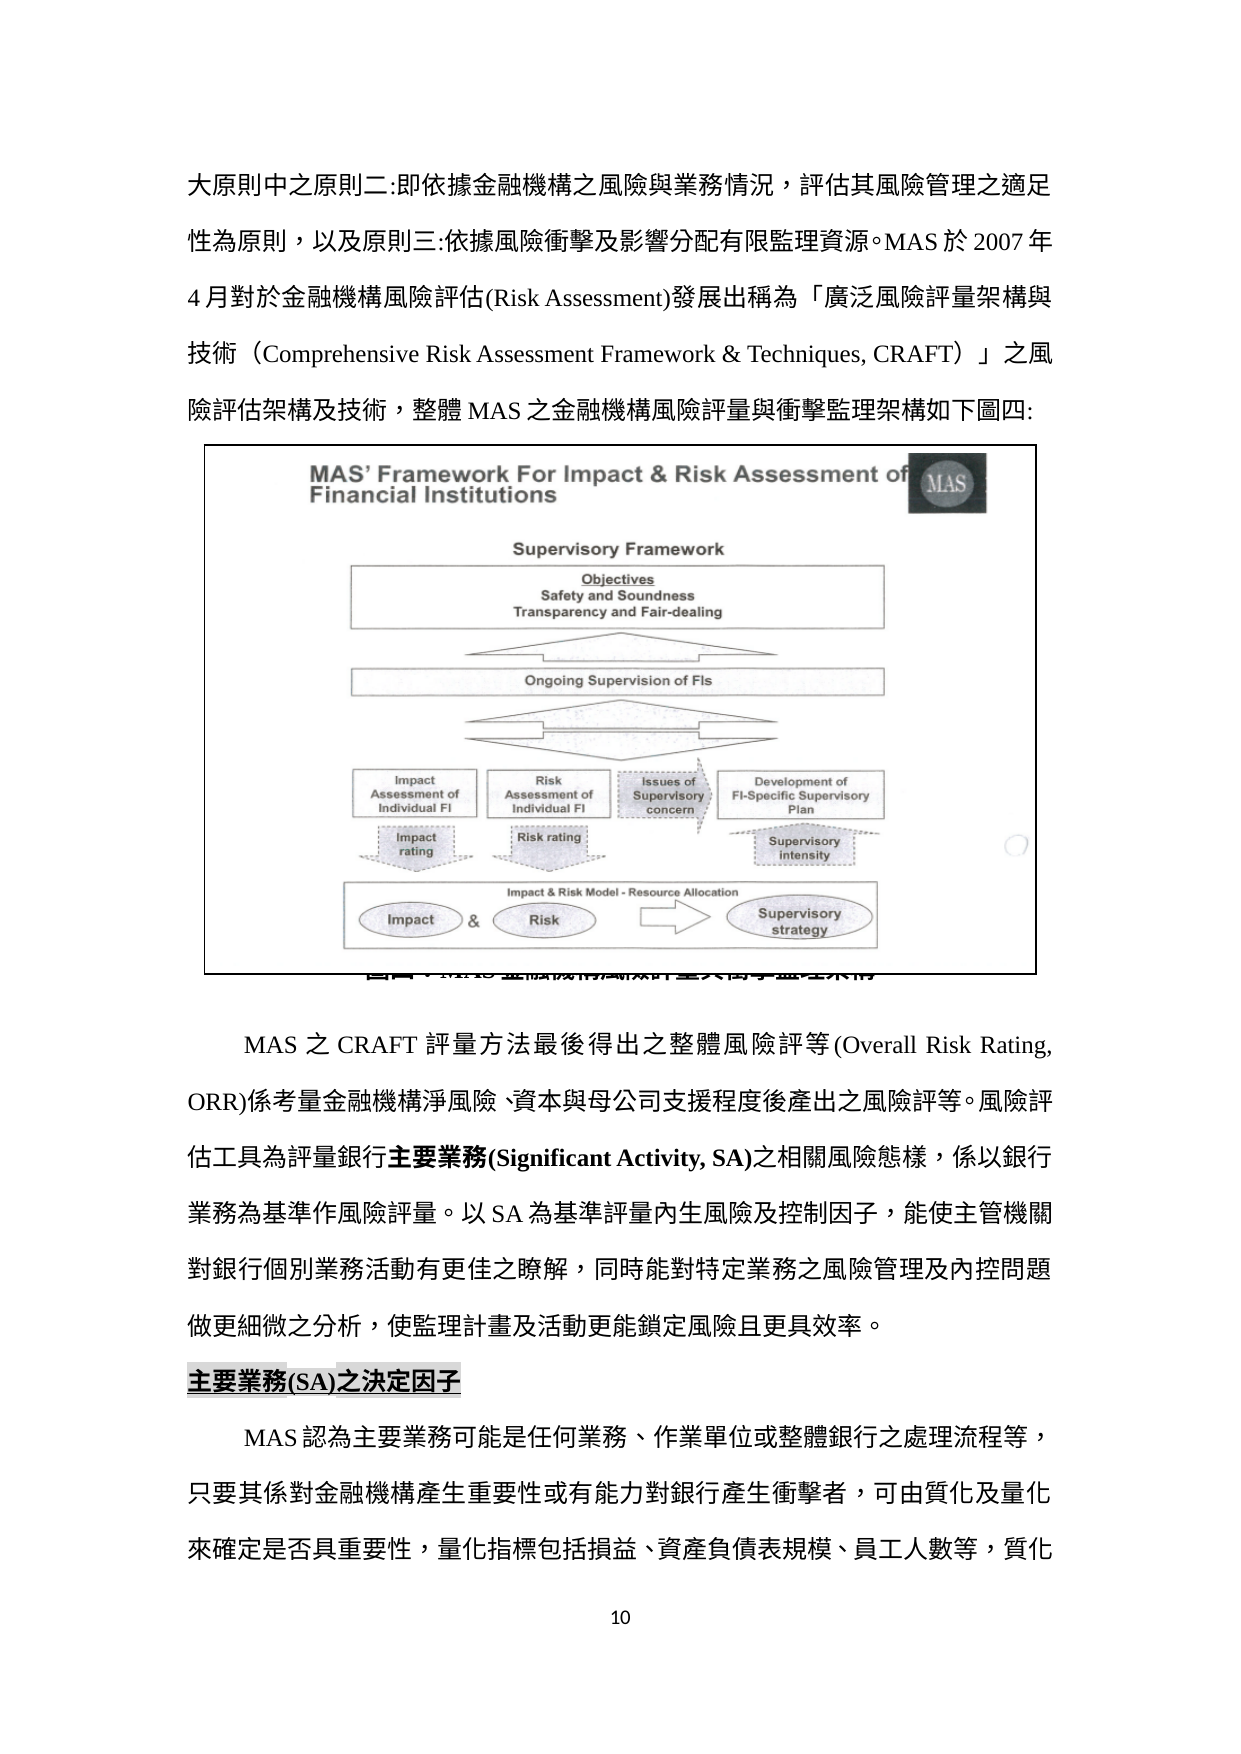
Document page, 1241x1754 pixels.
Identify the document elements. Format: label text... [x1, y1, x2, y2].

text 主要業務(SA)之決定因子 [187, 1361, 1053, 1398]
text [187, 445, 204, 974]
picture [220, 453, 1035, 966]
text 圖四：MAS金融機構風險評量與衝擊監理架構 [187, 949, 1053, 987]
text 。 [205, 446, 1035, 973]
text MAS之CRAFT評量方法最後得出之整體風險評等(Overall Risk Rating, ORR)係考量金融機構淨風險、資本與母公司支援程度後產出之風險評等。風險評估工具為評量銀行主要業務(Significant Activity, SA)之相關風險態樣，係以銀行業務為基準作風險評量。以SA為基準評量內生風險及控制因子，能使主管機關對銀行個別業務活動有更佳之瞭解，同時能對特定業務之風險管理及內控問題做更細微之分析，使監理計畫及活動更能鎖定風險且更具效率。 [187, 1024, 1053, 1343]
text 大原則中之原則二:即依據金融機構之風險與業務情況，評估其風險管理之適足性為原則，以及原則三:依據風險衝擊及影響分配有限監理資源。MAS於2007年4月對於金融機構風險評估(Risk Assessment)發展出稱為「廣泛風險評量架構與技術（Comprehensive Risk Assessment Framework & Techniques, CRAFT）」之風險評估架構及技術，整體MAS之金融機構風險評量與衝擊監理架構如下圖四: [187, 164, 1053, 427]
text [1037, 445, 1053, 483]
text MAS認為主要業務可能是任何業務、作業單位或整體銀行之處理流程等，只要其係對金融機構產生重要性或有能力對銀行產生衝擊者，可由質化及量化來確定是否具重要性，量化指標包括損益、資產負債表規模、員工人數等，質化 [187, 1417, 1053, 1567]
